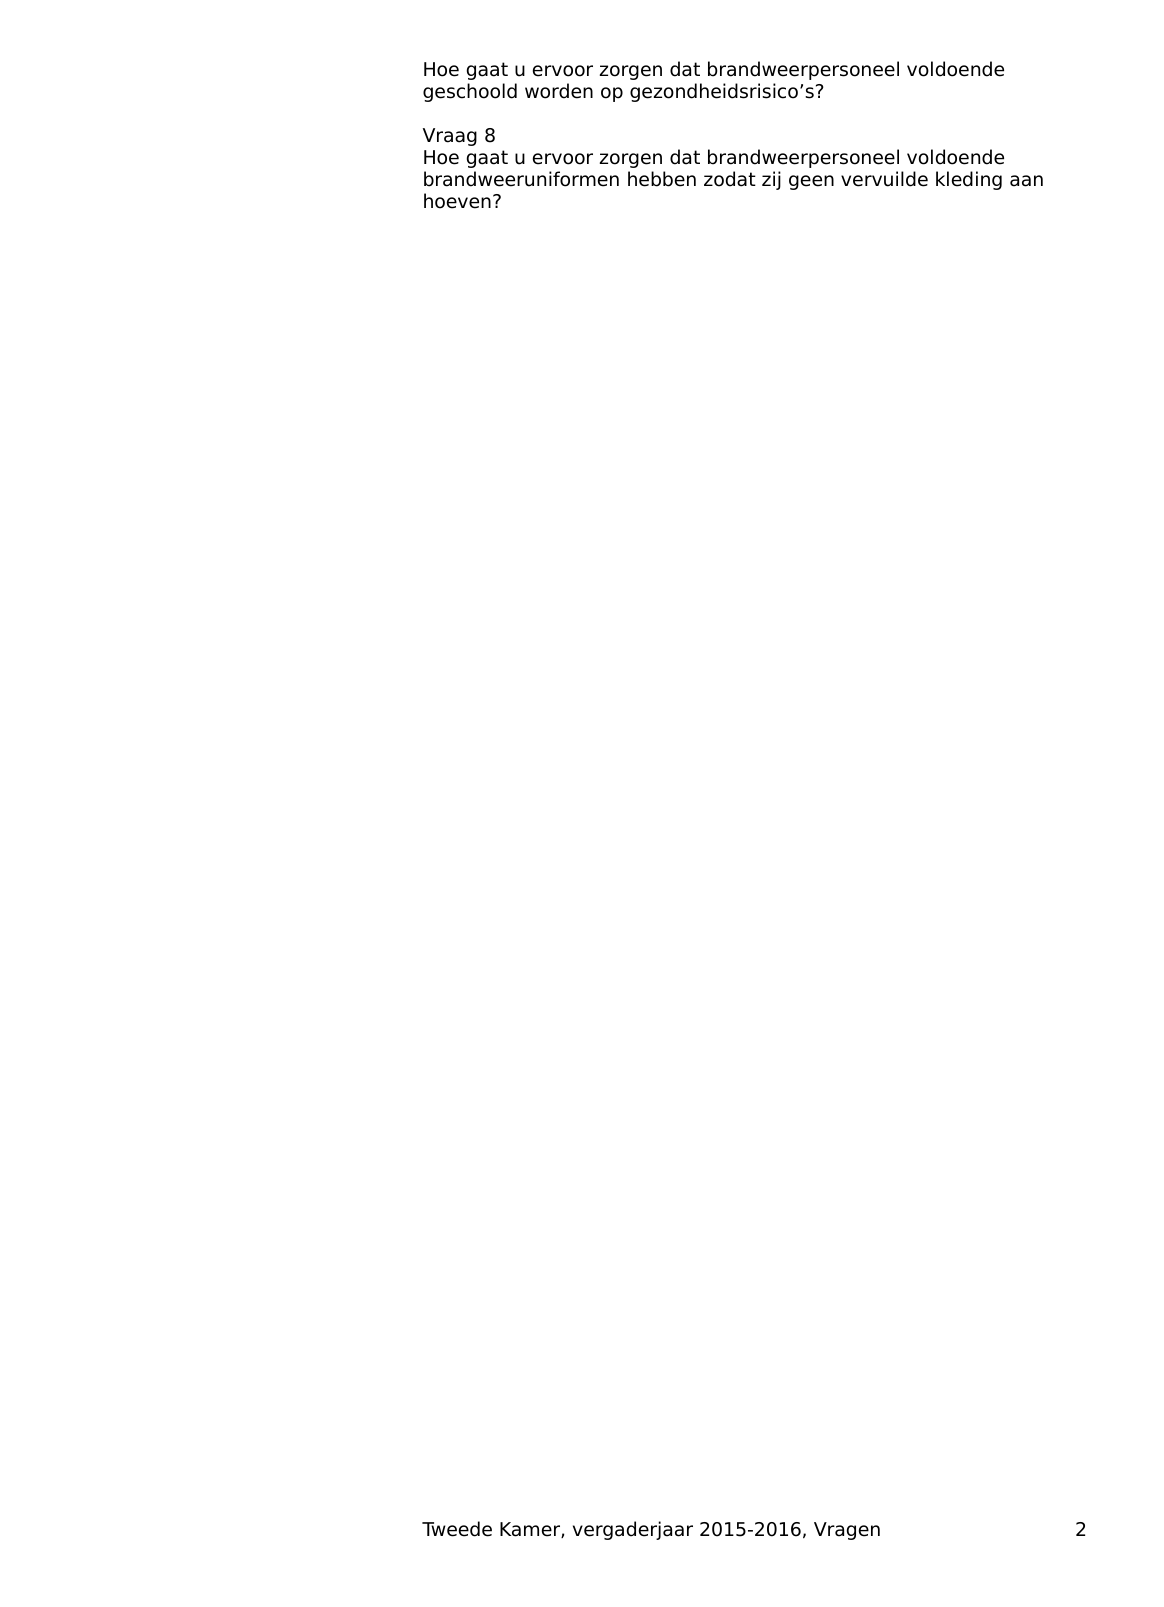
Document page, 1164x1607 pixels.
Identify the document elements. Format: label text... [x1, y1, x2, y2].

text Hoe gaat u ervoor zorgen dat brandweerpersoneel voldoende brandweeruniformen hebben zodat zij geen vervuilde kleding aan hoeven? [422, 147, 1087, 213]
text Vraag 8 [422, 125, 1087, 147]
text Hoe gaat u ervoor zorgen dat brandweerpersoneel voldoende geschoold worden op gezondheidsrisico’s? [422, 59, 1087, 103]
